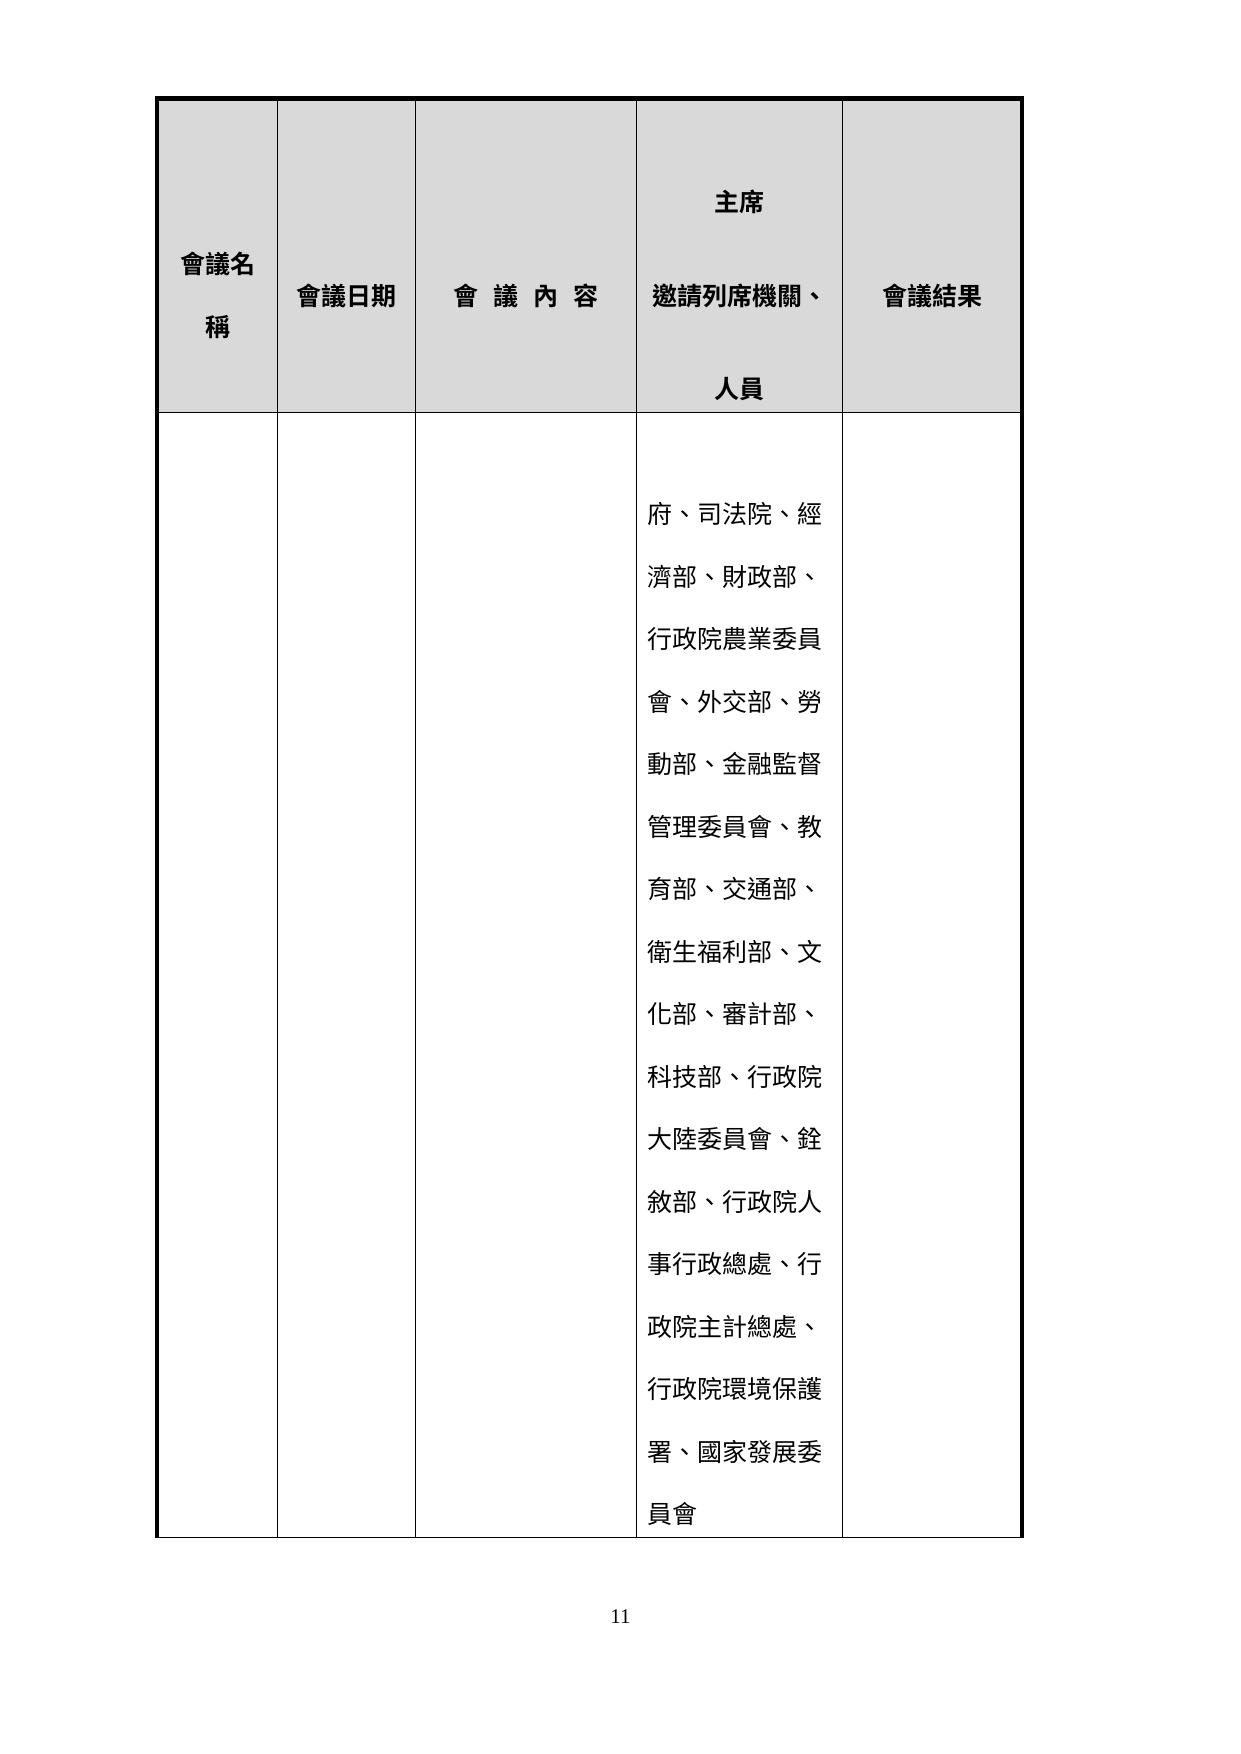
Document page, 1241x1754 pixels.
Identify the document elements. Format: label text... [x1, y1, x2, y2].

table_header 會議結果 [843, 101, 1020, 412]
table_header 會議日期 [278, 101, 415, 412]
table_header 會議內容 [416, 101, 636, 412]
table_header 主席 邀請列席機關、 人員 [637, 101, 842, 412]
table_header 會議名稱 [159, 101, 277, 412]
table_cell [278, 413, 415, 1537]
table_cell [416, 413, 636, 1537]
table_cell 府、司法院、經濟部、財政部、行政院農業委員會、外交部、勞動部、金融監督管理委員會、教育部、交通部、衛生福利部、文化部、審計部、科技部、行政院大陸委員會、銓敘部、行政院人事行政總處、行政院主計總處、行政院環境保護署、國家發展委員會 [637, 413, 842, 1537]
table_cell [843, 413, 1020, 1537]
table_cell [159, 413, 277, 1537]
